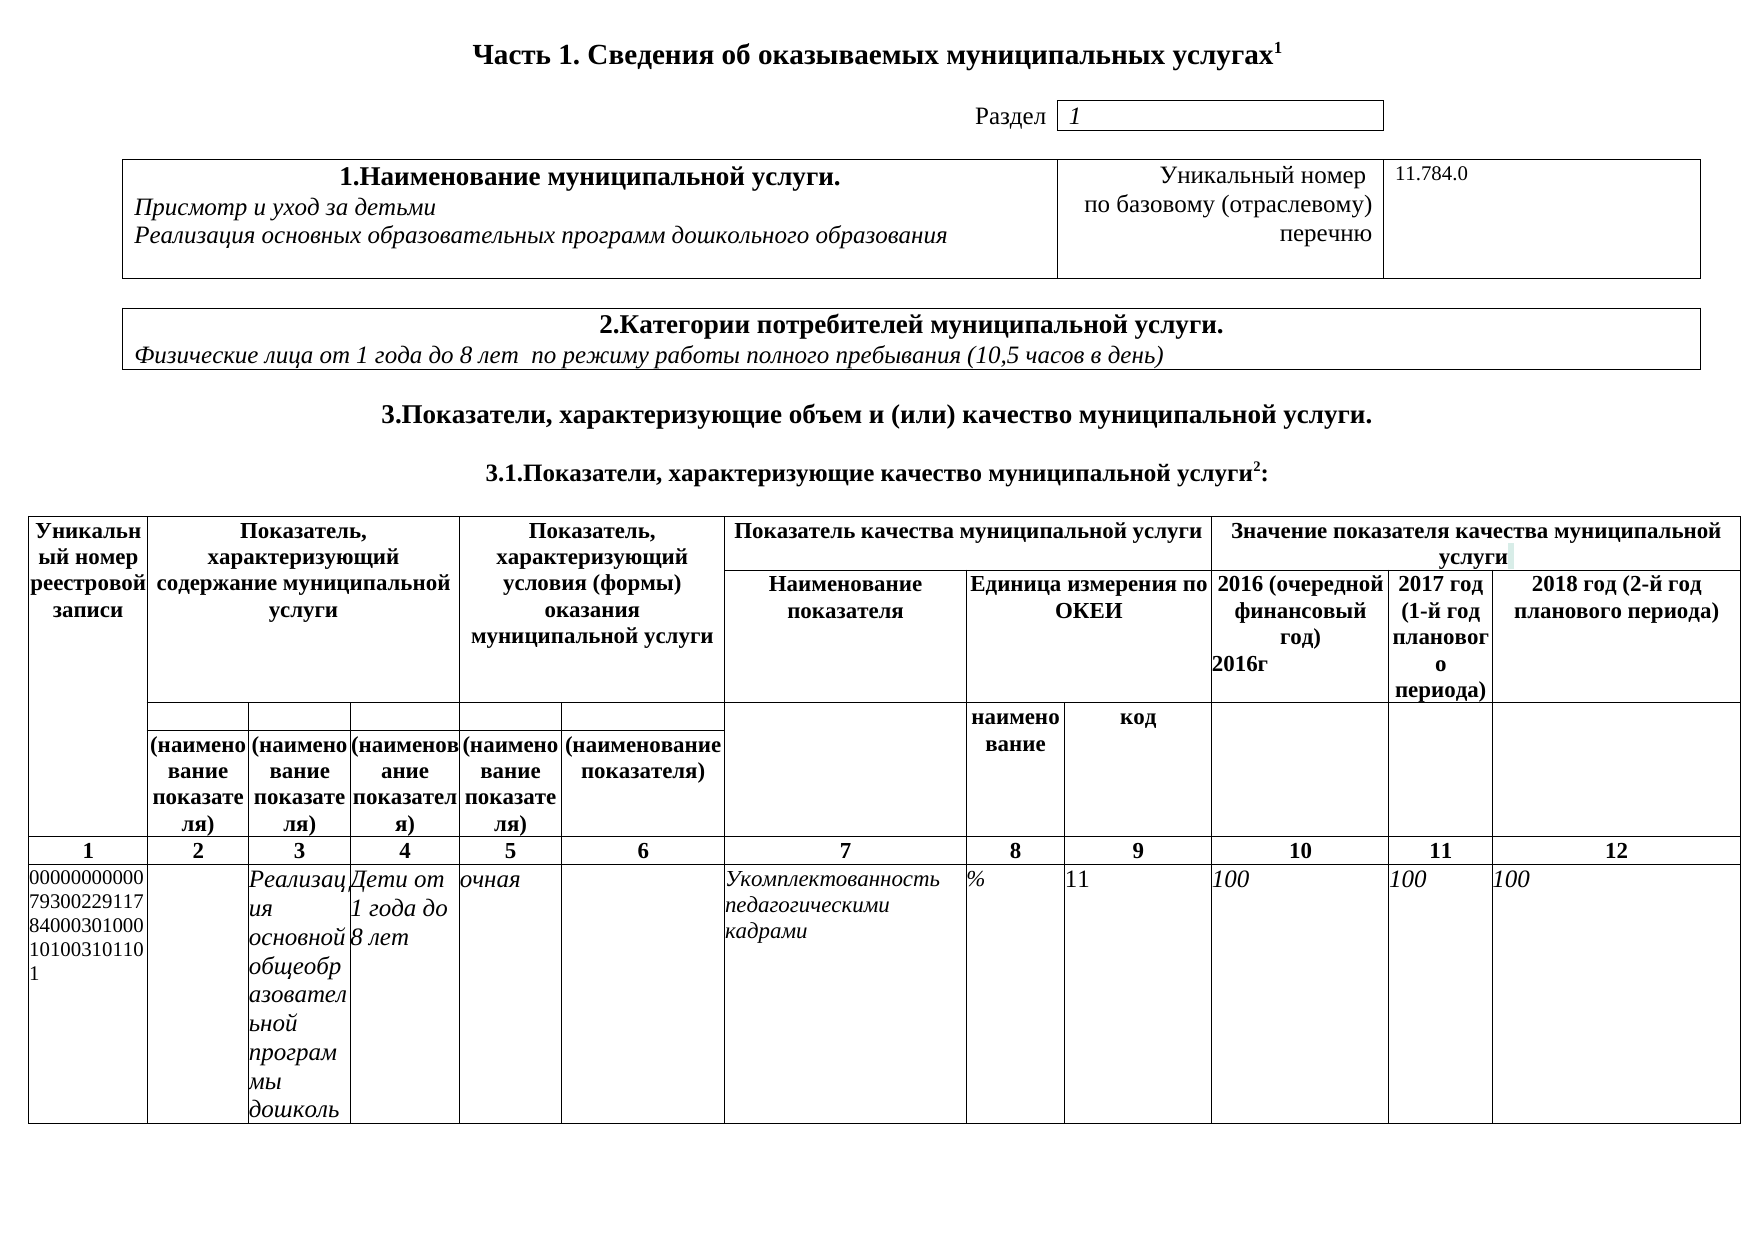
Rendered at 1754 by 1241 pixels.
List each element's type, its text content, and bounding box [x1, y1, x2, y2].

table_cell [736, 130, 1057, 159]
table_cell [422, 130, 736, 159]
table_cell 1 [29, 837, 147, 863]
table_cell 2.Категории потребителей муниципальной услуги. Физические лица от 1 года до 8 лет по режиму работы полного пребывания (10,5 часов в день) [123, 309, 1700, 368]
table_header Раздел [736, 100, 1057, 129]
table_cell Реализация основной общеобразовательной программы дошколь [249, 865, 350, 1123]
table_cell 2018 год (2-й год планового периода) [1493, 571, 1740, 702]
table_cell 3 [249, 837, 350, 863]
table_cell [148, 865, 248, 1123]
table_header Показатель, характеризующий условия (формы) оказания муниципальной услуги [460, 517, 724, 702]
table_cell Уникальный номер по базовому (отраслевому) перечню [1058, 160, 1383, 278]
table_cell [422, 279, 736, 308]
table_cell 100 [1389, 865, 1492, 1123]
table_cell [148, 703, 248, 730]
table_header Показатель, характеризующий содержание муниципальной услуги [148, 517, 459, 702]
table_cell 100 [1493, 865, 1740, 1123]
table_cell очная [460, 865, 561, 1123]
text 3.1.Показатели, характеризующие качество муниципальной услуги2: [118, 458, 1636, 487]
table_cell [1741, 730, 1752, 836]
table_cell 2 [148, 837, 248, 863]
table_cell 9 [1065, 837, 1211, 863]
table_cell [1741, 570, 1752, 702]
table_cell Дети от 1 года до 8 лет [351, 865, 459, 1123]
table_cell 12 [1493, 837, 1740, 863]
table_cell [460, 703, 561, 730]
table_cell 4 [351, 837, 459, 863]
table_cell 11 [1389, 837, 1492, 863]
table_cell [249, 703, 350, 730]
table_cell [1741, 702, 1752, 730]
table_cell [1057, 279, 1383, 308]
table_header Уникальный номер реестровой записи [29, 517, 147, 836]
table_cell 11.784.0 [1384, 160, 1700, 278]
table_cell 100 [1212, 865, 1388, 1123]
table_cell (наименование показателя) [351, 731, 459, 836]
table_cell 2016 (очередной финансовый год) 2016г [1212, 571, 1388, 702]
table_cell [1741, 864, 1752, 1123]
table_cell 1.Наименование муниципальной услуги. Присмотр и уход за детьми Реализация основных образовательных программ дошкольного образования [123, 160, 1057, 278]
table_header [422, 100, 736, 129]
text Часть 1. Сведения об оказываемых муниципальных услугах1 [118, 37, 1636, 71]
table_cell [1212, 703, 1388, 836]
table_cell 11 [1065, 865, 1211, 1123]
table_cell [736, 279, 1057, 308]
table_cell [123, 279, 422, 308]
table_cell [562, 865, 724, 1123]
table_cell 2017 год (1-й год планового периода) [1389, 571, 1492, 702]
table_cell наименование [967, 703, 1064, 836]
table_cell [1741, 836, 1752, 863]
table_cell [1389, 703, 1492, 836]
table_cell [1493, 703, 1740, 836]
table_header [123, 100, 422, 129]
text 3.Показатели, характеризующие объем и (или) качество муниципальной услуги. [118, 398, 1636, 429]
table_cell [123, 130, 422, 159]
table_header Показатель качества муниципальной услуги [725, 517, 1211, 569]
table_cell [351, 703, 459, 730]
table_cell [1057, 131, 1383, 159]
table_cell [725, 703, 966, 836]
table_cell 000000000007930022911784000301000101003101101 [29, 865, 147, 1123]
table_cell (наименование показателя) [562, 731, 724, 836]
table_cell (наименование показателя) [148, 731, 248, 836]
table_cell Укомплектованность педагогическими кадрами [725, 865, 966, 1123]
table_cell 10 [1212, 837, 1388, 863]
table_cell (наименование показателя) [460, 731, 561, 836]
table_cell Единица измерения по ОКЕИ [967, 571, 1211, 702]
table_cell [1384, 279, 1700, 308]
table_cell 8 [967, 837, 1064, 863]
table_cell Наименование показателя [725, 571, 966, 702]
table_cell [1384, 130, 1700, 159]
table_cell код [1065, 703, 1211, 836]
table_cell 5 [460, 837, 561, 863]
table_cell (наименование показателя) [249, 731, 350, 836]
table_header [1384, 100, 1700, 129]
table_header 1 [1058, 101, 1383, 129]
table_cell 6 [562, 837, 724, 863]
table_cell % [967, 865, 1064, 1123]
table_header Значение показателя качества муниципальной услуги [1212, 517, 1740, 569]
table_header [1741, 516, 1752, 569]
table_cell [562, 703, 724, 730]
table_cell 7 [725, 837, 966, 863]
